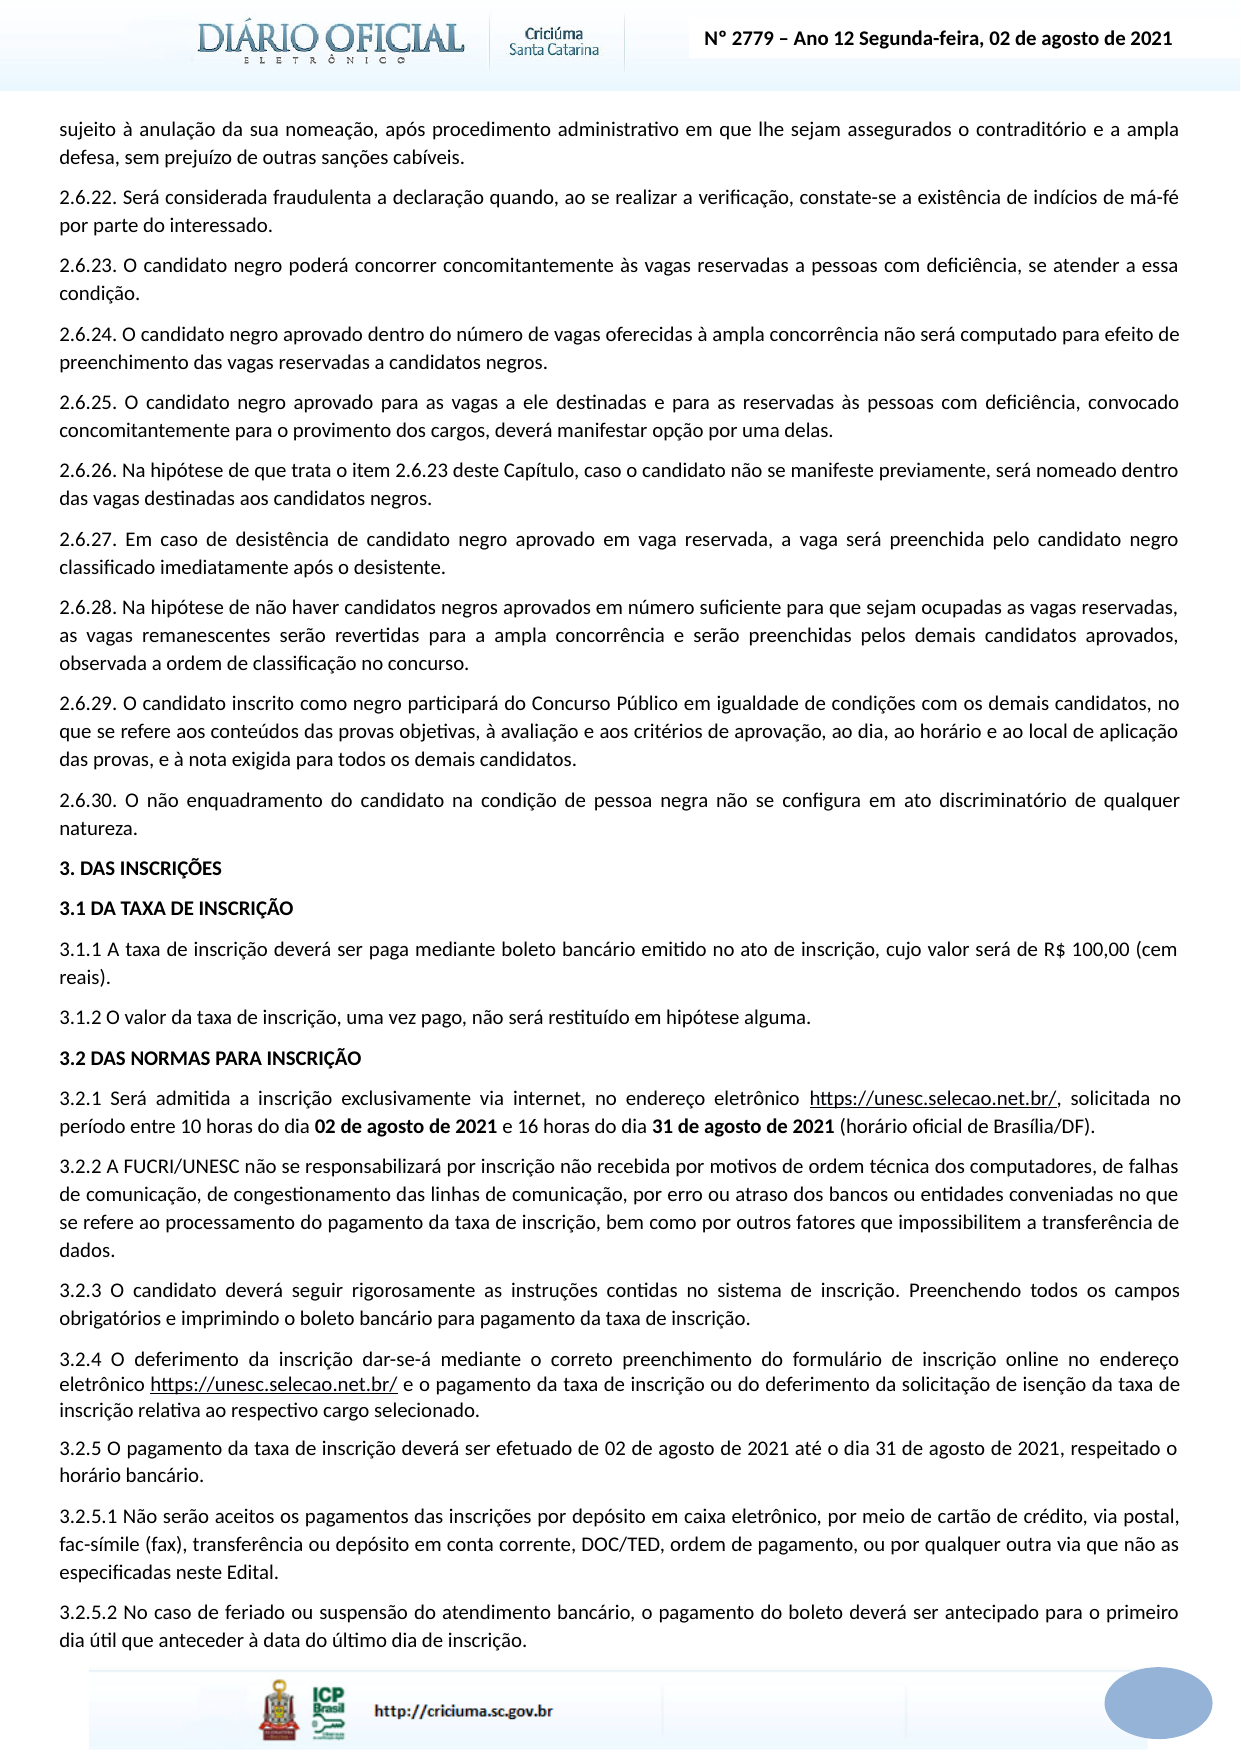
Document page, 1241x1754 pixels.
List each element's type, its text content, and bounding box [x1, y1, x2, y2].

text 3.2.5.1 Não serão aceitos os pagamentos das inscrições por depósito em caixa eletrônico, por meio de cartão de crédito, via postal, fac-símile (fax), transferência ou depósito em conta corrente, DOC/TED, ordem de pagamento, ou por qualquer outra via que não as especificadas neste Edital. [59, 1503, 1181, 1584]
text 3.2.2 A FUCRI/UNESC não se responsabilizará por inscrição não recebida por motivos de ordem técnica dos computadores, de falhas de comunicação, de congestionamento das linhas de comunicação, por erro ou atraso dos bancos ou entidades conveniadas no que se refere ao processamento do pagamento da taxa de inscrição, bem como por outros fatores que impossibilitem a transferência de dados. [59, 1153, 1181, 1263]
text 2.6.30. O não enquadramento do candidato na condição de pessoa negra não se configura em ato discriminatório de qualquer natureza. [59, 787, 1181, 840]
text 3.1.1 A taxa de inscrição deverá ser paga mediante boleto bancário emitido no ato de inscrição, cujo valor será de R$ 100,00 (cem reais). [59, 936, 1181, 989]
text 2.6.23. O candidato negro poderá concorrer concomitantemente às vagas reservadas a pessoas com deficiência, se atender a essa condição. [59, 253, 1181, 306]
text 3.2.4 O deferimento da inscrição dar-se-á mediante o correto preenchimento do formulário de inscrição online no endereço eletrônico https://unesc.selecao.net.br/ e o pagamento da taxa de inscrição ou do deferimento da solicitação de isenção da taxa de inscrição relativa ao respectivo cargo selecionado. [59, 1346, 1181, 1422]
text 2.6.25. O candidato negro aprovado para as vagas a ele destinadas e para as reservadas às pessoas com deficiência, convocado concomitantemente para o provimento dos cargos, deverá manifestar opção por uma delas. [59, 389, 1181, 443]
text 2.6.28. Na hipótese de não haver candidatos negros aprovados em número suficiente para que sejam ocupadas as vagas reservadas, as vagas remanescentes serão revertidas para a ampla concorrência e serão preenchidas pelos demais candidatos aprovados, observada a ordem de classificação no concurso. [59, 594, 1181, 676]
text sujeito à anulação da sua nomeação, após procedimento administrativo em que lhe sejam assegurados o contraditório e a ampla defesa, sem prejuízo de outras sanções cabíveis. [59, 116, 1181, 169]
text 2.6.22. Será considerada fraudulenta a declaração quando, ao se realizar a verificação, constate-se a existência de indícios de má-fé por parte do interessado. [59, 184, 1181, 238]
text 3.2 DAS NORMAS PARA INSCRIÇÃO [59, 1045, 1181, 1070]
text 3.2.5.2 No caso de feriado ou suspensão do atendimento bancário, o pagamento do boleto deverá ser antecipado para o primeiro dia útil que anteceder à data do último dia de inscrição. [59, 1599, 1181, 1653]
text 3.1 DA TAXA DE INSCRIÇÃO [59, 896, 1181, 921]
text 2.6.26. Na hipótese de que trata o item 2.6.23 deste Capítulo, caso o candidato não se manifeste previamente, será nomeado dentro das vagas destinadas aos candidatos negros. [59, 458, 1181, 511]
text 2.6.27. Em caso de desistência de candidato negro aprovado em vaga reservada, a vaga será preenchida pelo candidato negro classificado imediatamente após o desistente. [59, 526, 1181, 579]
text 3.1.2 O valor da taxa de inscrição, uma vez pago, não será restituído em hipótese alguma. [59, 1004, 1181, 1030]
text 3.2.1 Será admitida a inscrição exclusivamente via internet, no endereço eletrônico https://unesc.selecao.net.br/, solicitada no período entre 10 horas do dia 02 de agosto de 2021 e 16 horas do dia 31 de agosto de 2021 (horário oficial de Brasília/DF). [59, 1085, 1181, 1138]
text 2.6.24. O candidato negro aprovado dentro do número de vagas oferecidas à ampla concorrência não será computado para efeito de preenchimento das vagas reservadas a candidatos negros. [59, 321, 1181, 374]
text 3.2.5 O pagamento da taxa de inscrição deverá ser efetuado de 02 de agosto de 2021 até o dia 31 de agosto de 2021, respeitado o horário bancário. [59, 1435, 1181, 1488]
text 2.6.29. O candidato inscrito como negro participará do Concurso Público em igualdade de condições com os demais candidatos, no que se refere aos conteúdos das provas objetivas, à avaliação e aos critérios de aprovação, ao dia, ao horário e ao local de aplicação das provas, e à nota exigida para todos os demais candidatos. [59, 691, 1181, 772]
text 3. DAS INSCRIÇÕES [59, 855, 1181, 881]
text 3.2.3 O candidato deverá seguir rigorosamente as instruções contidas no sistema de inscrição. Preenchendo todos os campos obrigatórios e imprimindo o boleto bancário para pagamento da taxa de inscrição. [59, 1278, 1181, 1331]
